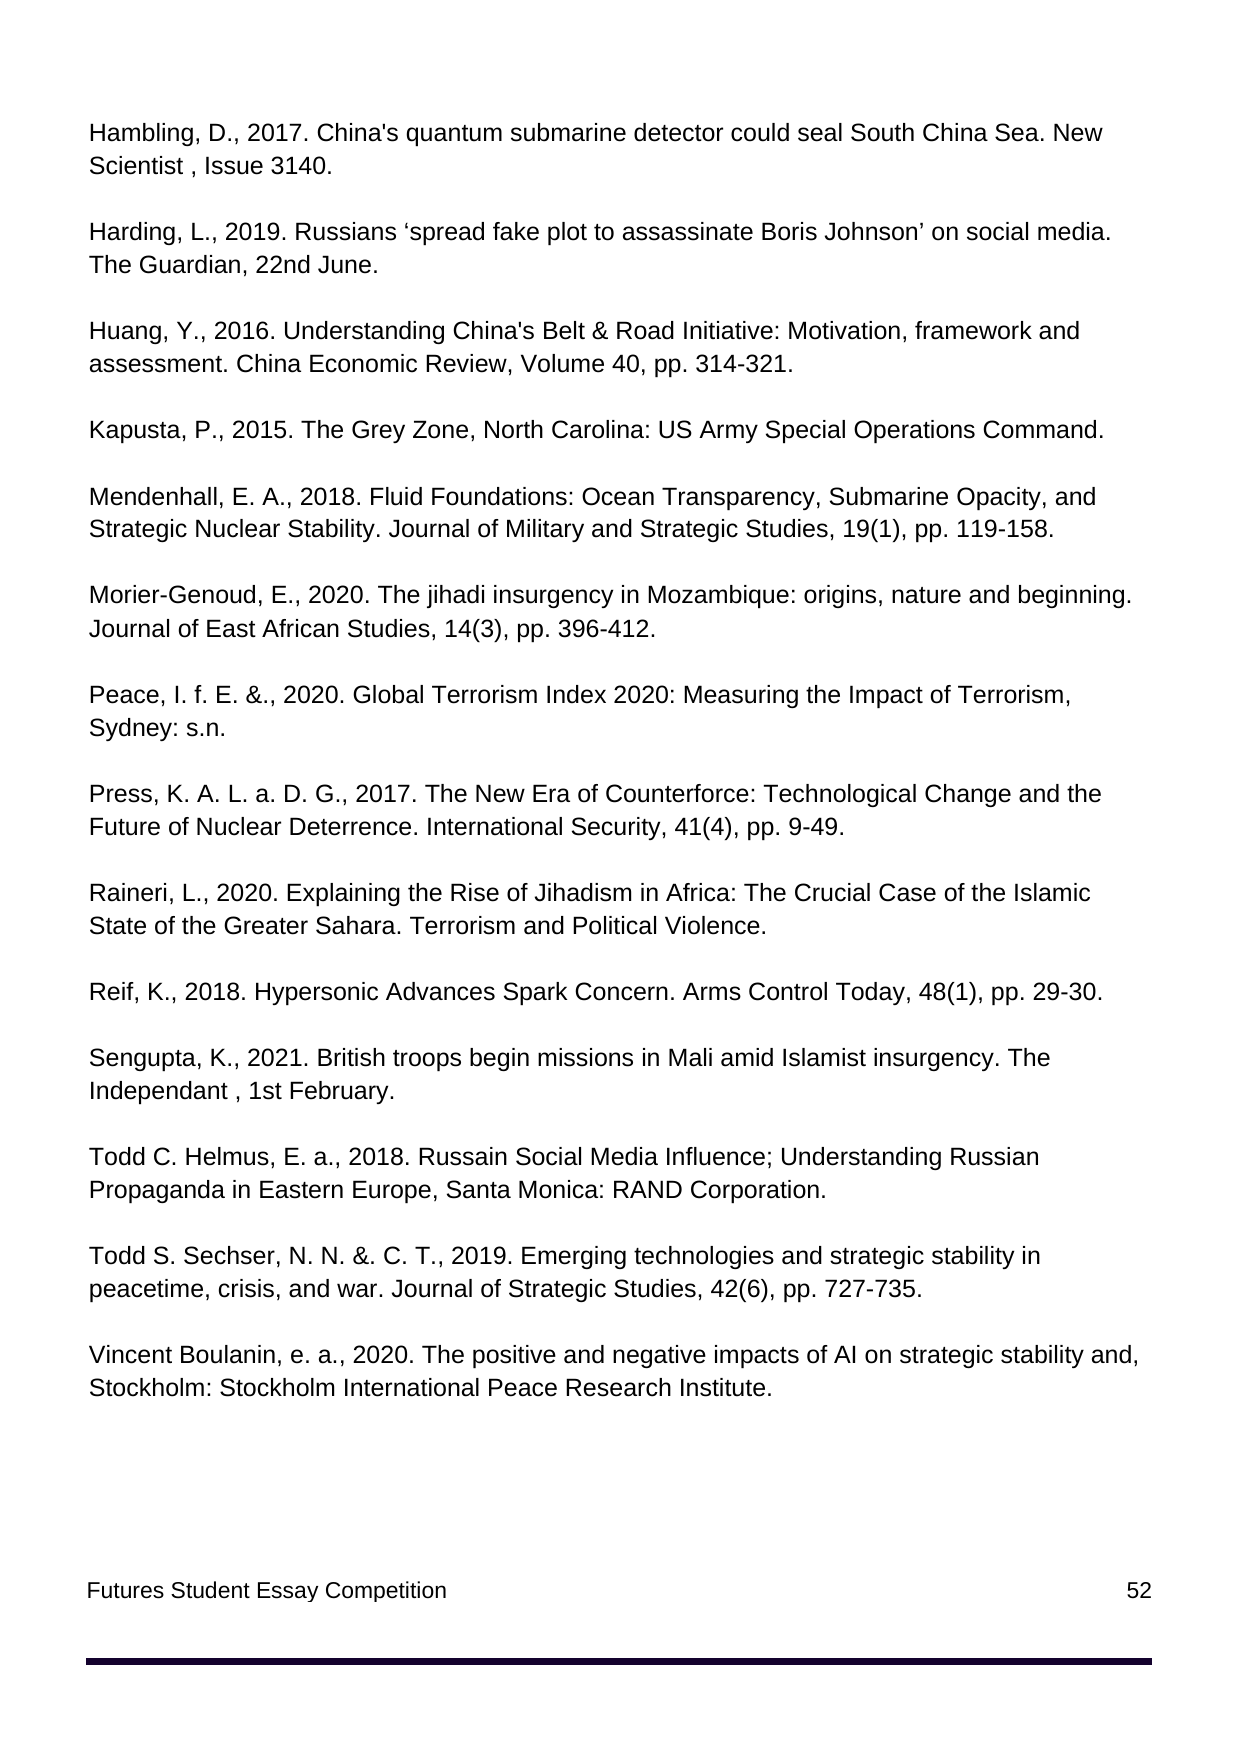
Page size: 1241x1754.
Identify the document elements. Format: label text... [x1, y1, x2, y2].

text Reif, K., 2018. Hypersonic Advances Spark Concern. Arms Control Today, 48(1), pp. 29-30. [89, 977, 1152, 1006]
text Raineri, L., 2020. Explaining the Rise of Jihadism in Africa: The Crucial Case of the Islamic State of the Greater Sahara. Terrorism and Political Violence. [89, 878, 1152, 939]
text Peace, I. f. E. &., 2020. Global Terrorism Index 2020: Measuring the Impact of Terrorism, Sydney: s.n. [89, 679, 1152, 741]
text Todd C. Helmus, E. a., 2018. Russain Social Media Influence; Understanding Russian Propaganda in Eastern Europe, Santa Monica: RAND Corporation. [89, 1142, 1152, 1204]
text Sengupta, K., 2021. British troops begin missions in Mali amid Islamist insurgency. The Independant , 1st February. [89, 1043, 1152, 1104]
text Kapusta, P., 2015. The Grey Zone, North Carolina: US Army Special Operations Command. [89, 415, 1152, 444]
text Press, K. A. L. a. D. G., 2017. The New Era of Counterforce: Technological Change and the Future of Nuclear Deterrence. International Security, 41(4), pp. 9-49. [89, 779, 1152, 840]
text Huang, Y., 2016. Understanding China's Belt & Road Initiative: Motivation, framework and assessment. China Economic Review, Volume 40, pp. 314-321. [89, 316, 1152, 378]
text Todd S. Sechser, N. N. &. C. T., 2019. Emerging technologies and strategic stability in peacetime, crisis, and war. Journal of Strategic Studies, 42(6), pp. 727-735. [89, 1241, 1152, 1303]
text Hambling, D., 2017. China's quantum submarine detector could seal South China Sea. New Scientist , Issue 3140. [89, 118, 1152, 180]
text Vincent Boulanin, e. a., 2020. The positive and negative impacts of AI on strategic stability and, Stockholm: Stockholm International Peace Research Institute. [89, 1340, 1152, 1402]
text Morier-Genoud, E., 2020. The jihadi insurgency in Mozambique: origins, nature and beginning. Journal of East African Studies, 14(3), pp. 396-412. [89, 581, 1152, 642]
text Mendenhall, E. A., 2018. Fluid Foundations: Ocean Transparency, Submarine Opacity, and Strategic Nuclear Stability. Journal of Military and Strategic Studies, 19(1), pp. 119-158. [89, 481, 1152, 543]
text Harding, L., 2019. Russians ‘spread fake plot to assassinate Boris Johnson’ on social media. The Guardian, 22nd June. [89, 217, 1152, 279]
